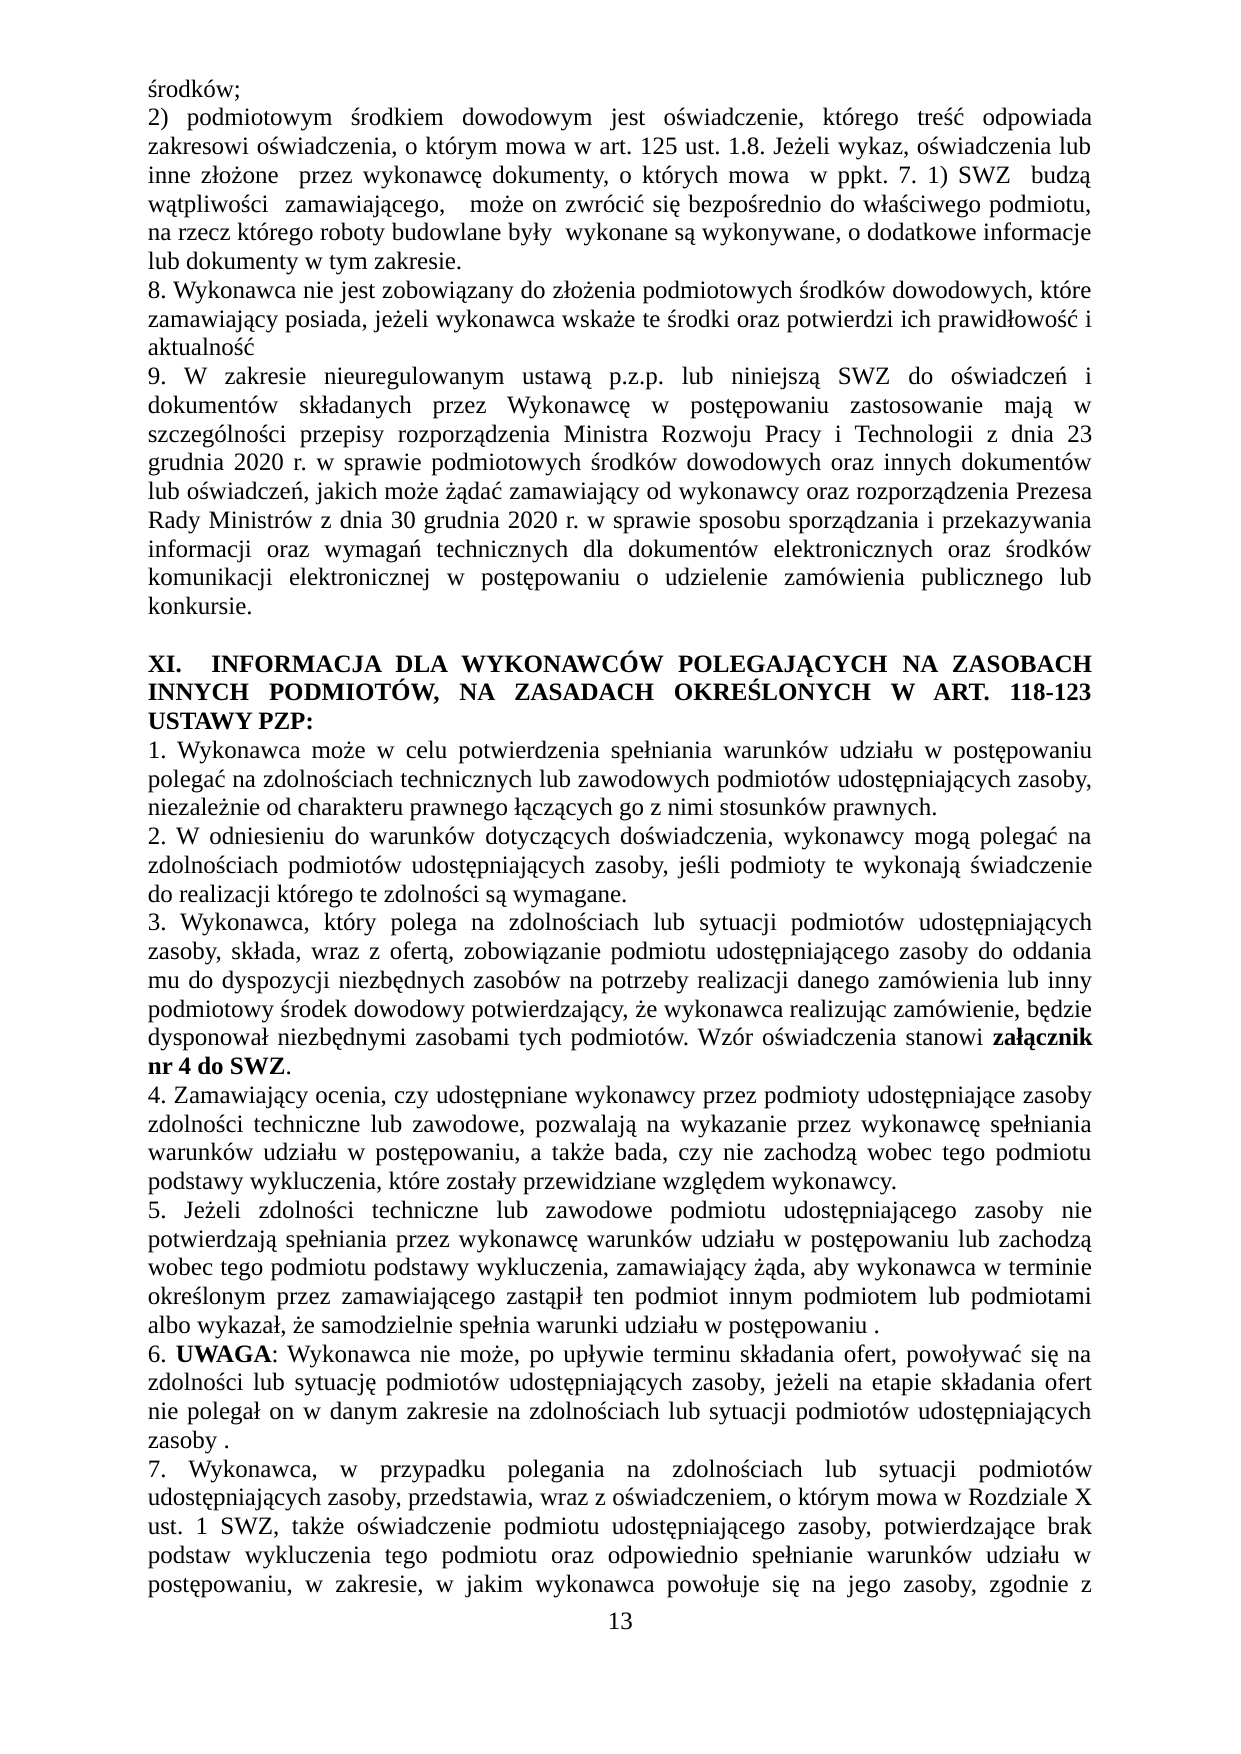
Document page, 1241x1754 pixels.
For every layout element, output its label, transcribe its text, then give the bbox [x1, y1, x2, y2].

text XI. INFORMACJA DLA WYKONAWCÓW POLEGAJĄCYCH NA ZASOBACH INNYCH PODMIOTÓW, NA ZASADACH OKREŚLONYCH W ART. 118-123 USTAWY PZP: [148, 649, 1093, 735]
text środków; [148, 74, 1093, 102]
text 2. W odniesieniu do warunków dotyczących doświadczenia, wykonawcy mogą polegać na zdolnościach podmiotów udostępniających zasoby, jeśli podmioty te wykonają świadczenie do realizacji którego te zdolności są wymagane. [148, 821, 1093, 907]
text 8. Wykonawca nie jest zobowiązany do złożenia podmiotowych środków dowodowych, które zamawiający posiada, jeżeli wykonawca wskaże te środki oraz potwierdzi ich prawidłowość i aktualność [148, 275, 1093, 361]
text 2) podmiotowym środkiem dowodowym jest oświadczenie, którego treść odpowiada zakresowi oświadczenia, o którym mowa w art. 125 ust. 1.8. Jeżeli wykaz, oświadczenia lub inne złożone przez wykonawcę dokumenty, o których mowa w ppkt. 7. 1) SWZ budzą wątpliwości zamawiającego, może on zwrócić się bezpośrednio do właściwego podmiotu, na rzecz którego roboty budowlane były wykonane są wykonywane, o dodatkowe informacje lub dokumenty w tym zakresie. [148, 102, 1093, 275]
text 7. Wykonawca, w przypadku polegania na zdolnościach lub sytuacji podmiotów udostępniających zasoby, przedstawia, wraz z oświadczeniem, o którym mowa w Rozdziale X ust. 1 SWZ, także oświadczenie podmiotu udostępniającego zasoby, potwierdzające brak podstaw wykluczenia tego podmiotu oraz odpowiednio spełnianie warunków udziału w postępowaniu, w zakresie, w jakim wykonawca powołuje się na jego zasoby, zgodnie z [148, 1454, 1093, 1597]
text 3. Wykonawca, który polega na zdolnościach lub sytuacji podmiotów udostępniających zasoby, składa, wraz z ofertą, zobowiązanie podmiotu udostępniającego zasoby do oddania mu do dyspozycji niezbędnych zasobów na potrzeby realizacji danego zamówienia lub inny podmiotowy środek dowodowy potwierdzający, że wykonawca realizując zamówienie, będzie dysponował niezbędnymi zasobami tych podmiotów. Wzór oświadczenia stanowi załącznik nr 4 do SWZ. [148, 907, 1093, 1080]
text 5. Jeżeli zdolności techniczne lub zawodowe podmiotu udostępniającego zasoby nie potwierdzają spełniania przez wykonawcę warunków udziału w postępowaniu lub zachodzą wobec tego podmiotu podstawy wykluczenia, zamawiający żąda, aby wykonawca w terminie określonym przez zamawiającego zastąpił ten podmiot innym podmiotem lub podmiotami albo wykazał, że samodzielnie spełnia warunki udziału w postępowaniu . [148, 1195, 1093, 1339]
text 9. W zakresie nieuregulowanym ustawą p.z.p. lub niniejszą SWZ do oświadczeń i dokumentów składanych przez Wykonawcę w postępowaniu zastosowanie mają w szczególności przepisy rozporządzenia Ministra Rozwoju Pracy i Technologii z dnia 23 grudnia 2020 r. w sprawie podmiotowych środków dowodowych oraz innych dokumentów lub oświadczeń, jakich może żądać zamawiający od wykonawcy oraz rozporządzenia Prezesa Rady Ministrów z dnia 30 grudnia 2020 r. w sprawie sposobu sporządzania i przekazywania informacji oraz wymagań technicznych dla dokumentów elektronicznych oraz środków komunikacji elektronicznej w postępowaniu o udzielenie zamówienia publicznego lub konkursie. [148, 361, 1093, 620]
text 6. UWAGA: Wykonawca nie może, po upływie terminu składania ofert, powoływać się na zdolności lub sytuację podmiotów udostępniających zasoby, jeżeli na etapie składania ofert nie polegał on w danym zakresie na zdolnościach lub sytuacji podmiotów udostępniających zasoby . [148, 1339, 1093, 1454]
text 4. Zamawiający ocenia, czy udostępniane wykonawcy przez podmioty udostępniające zasoby zdolności techniczne lub zawodowe, pozwalają na wykazanie przez wykonawcę spełniania warunków udziału w postępowaniu, a także bada, czy nie zachodzą wobec tego podmiotu podstawy wykluczenia, które zostały przewidziane względem wykonawcy. [148, 1080, 1093, 1195]
text 1. Wykonawca może w celu potwierdzenia spełniania warunków udziału w postępowaniu polegać na zdolnościach technicznych lub zawodowych podmiotów udostępniających zasoby, niezależnie od charakteru prawnego łączących go z nimi stosunków prawnych. [148, 735, 1093, 821]
